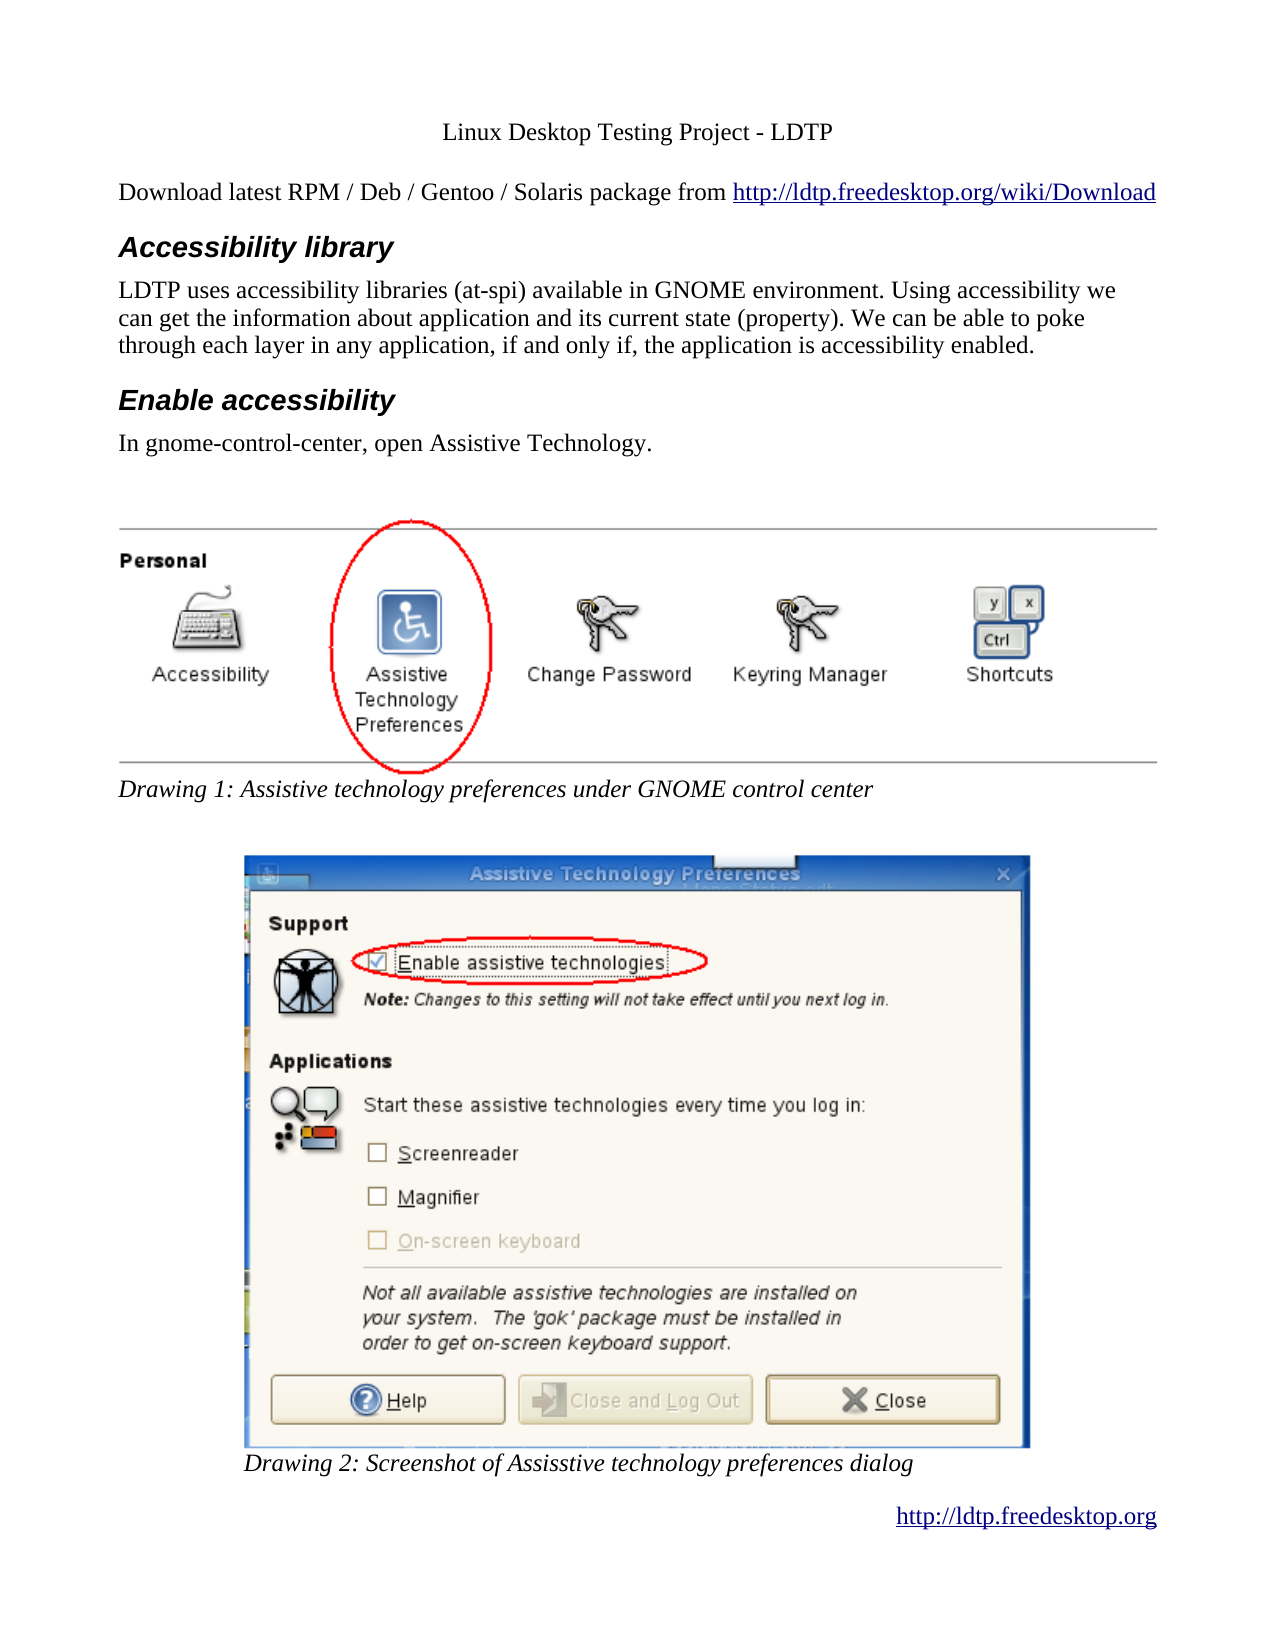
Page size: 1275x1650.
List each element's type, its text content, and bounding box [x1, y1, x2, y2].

picture [243, 854, 1032, 1450]
text In gnome-control-center, open Assistive Technology. [118, 429, 1157, 457]
text Download latest RPM / Deb / Gentoo / Solaris package from http://ldtp.freedesktop.org/wiki/Download [118, 178, 1157, 206]
subtitle Accessibility library [118, 231, 1157, 263]
text Drawing 1: Assistive technology preferences under GNOME control center [118, 776, 1157, 803]
text LDTP uses accessibility libraries (at-spi) available in GNOME environment. Using accessibility we can get the information about application and its current state (property). We can be able to poke through each layer in any application, if and only if, the application is accessibility enabled. [118, 276, 1157, 359]
picture [118, 497, 1158, 776]
text Drawing 2: Screenshot of Assisstive technology preferences dialog [244, 1450, 1031, 1477]
subtitle Enable accessibility [118, 384, 1157, 417]
